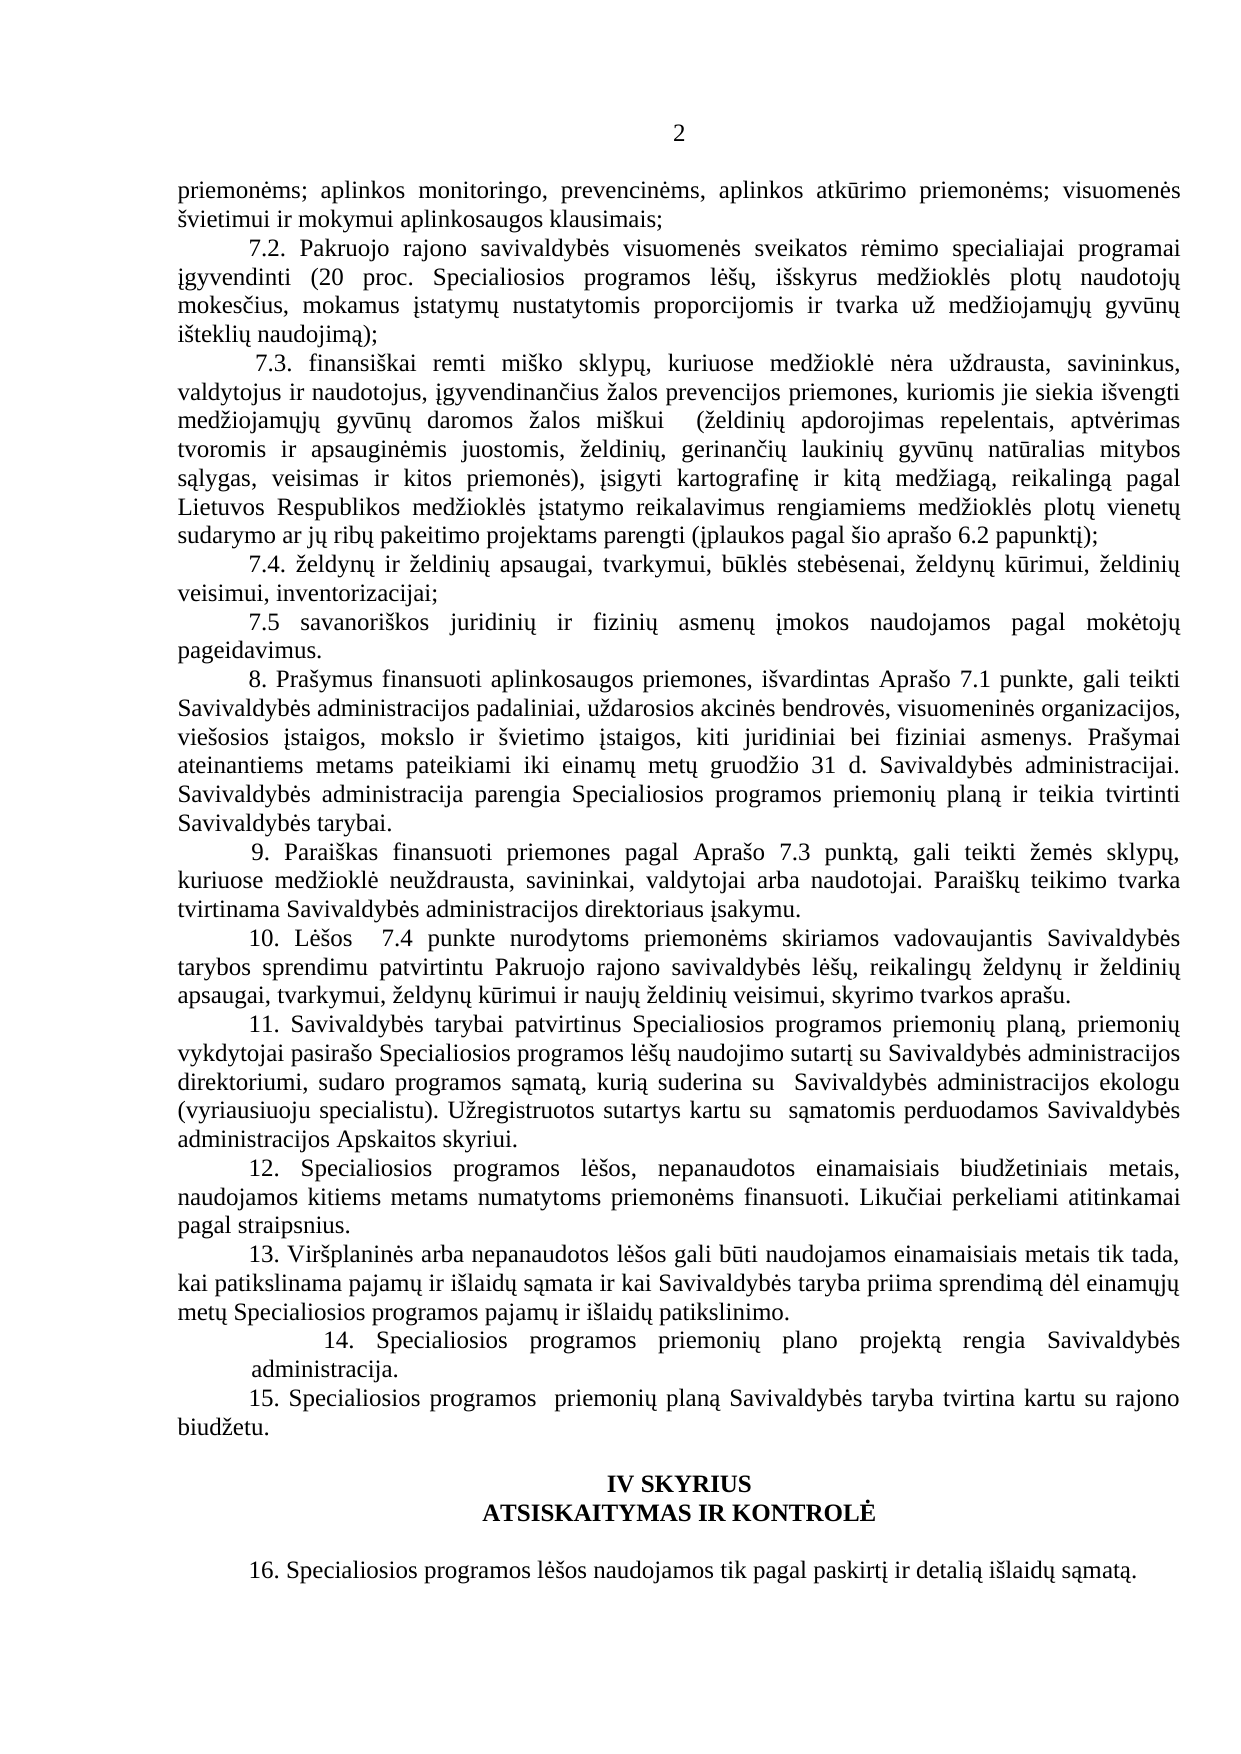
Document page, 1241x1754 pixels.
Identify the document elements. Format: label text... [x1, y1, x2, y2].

text 16. Specialiosios programos lėšos naudojamos tik pagal paskirtį ir detalią išlaidų sąmatą. [177, 1556, 1181, 1584]
text 15. Specialiosios programos priemonių planą Savivaldybės taryba tvirtina kartu su rajono biudžetu. [177, 1383, 1181, 1441]
text 11. Savivaldybės tarybai patvirtinus Specialiosios programos priemonių planą, priemonių vykdytojai pasirašo Specialiosios programos lėšų naudojimo sutartį su Savivaldybės administracijos direktoriumi, sudaro programos sąmatą, kurią suderina su Savivaldybės administracijos ekologu (vyriausiuoju specialistu). Užregistruotos sutartys kartu su sąmatomis perduodamos Savivaldybės administracijos Apskaitos skyriui. [177, 1009, 1181, 1153]
text 7.3. finansiškai remti miško sklypų, kuriuose medžioklė nėra uždrausta, savininkus, valdytojus ir naudotojus, įgyvendinančius žalos prevencijos priemones, kuriomis jie siekia išvengti medžiojamųjų gyvūnų daromos žalos miškui (želdinių apdorojimas repelentais, aptvėrimas tvoromis ir apsauginėmis juostomis, želdinių, gerinančių laukinių gyvūnų natūralias mitybos sąlygas, veisimas ir kitos priemonės), įsigyti kartografinę ir kitą medžiagą, reikalingą pagal Lietuvos Respublikos medžioklės įstatymo reikalavimus rengiamiems medžioklės plotų vienetų sudarymo ar jų ribų pakeitimo projektams parengti (įplaukos pagal šio aprašo 6.2 papunktį); [177, 348, 1181, 549]
text 9. Paraiškas finansuoti priemones pagal Aprašo 7.3 punktą, gali teikti žemės sklypų, kuriuose medžioklė neuždrausta, savininkai, valdytojai arba naudotojai. Paraiškų teikimo tvarka tvirtinama Savivaldybės administracijos direktoriaus įsakymu. [177, 837, 1181, 923]
text ATSISKAITYMAS IR KONTROLĖ [177, 1498, 1181, 1527]
text 7.4. želdynų ir želdinių apsaugai, tvarkymui, būklės stebėsenai, želdynų kūrimui, želdinių veisimui, inventorizacijai; [177, 549, 1181, 607]
text 7.5 savanoriškos juridinių ir fizinių asmenų įmokos naudojamos pagal mokėtojų pageidavimus. [177, 607, 1181, 664]
text 10. Lėšos 7.4 punkte nurodytoms priemonėms skiriamos vadovaujantis Savivaldybės tarybos sprendimu patvirtintu Pakruojo rajono savivaldybės lėšų, reikalingų želdynų ir želdinių apsaugai, tvarkymui, želdynų kūrimui ir naujų želdinių veisimui, skyrimo tvarkos aprašu. [177, 923, 1181, 1009]
text 13. Viršplaninės arba nepanaudotos lėšos gali būti naudojamos einamaisiais metais tik tada, kai patikslinama pajamų ir išlaidų sąmata ir kai Savivaldybės taryba priima sprendimą dėl einamųjų metų Specialiosios programos pajamų ir išlaidų patikslinimo. [177, 1239, 1181, 1326]
text IV SKYRIUS [177, 1469, 1181, 1498]
text 8. Prašymus finansuoti aplinkosaugos priemones, išvardintas Aprašo 7.1 punkte, gali teikti Savivaldybės administracijos padaliniai, uždarosios akcinės bendrovės, visuomeninės organizacijos, viešosios įstaigos, mokslo ir švietimo įstaigos, kiti juridiniai bei fiziniai asmenys. Prašymai ateinantiems metams pateikiami iki einamų metų gruodžio 31 d. Savivaldybės administracijai. Savivaldybės administracija parengia Specialiosios programos priemonių planą ir teikia tvirtinti Savivaldybės tarybai. [177, 664, 1181, 837]
text priemonėms; aplinkos monitoringo, prevencinėms, aplinkos atkūrimo priemonėms; visuomenės švietimui ir mokymui aplinkosaugos klausimais; [177, 176, 1181, 233]
text 12. Specialiosios programos lėšos, nepanaudotos einamaisiais biudžetiniais metais, naudojamos kitiems metams numatytoms priemonėms finansuoti. Likučiai perkeliami atitinkamai pagal straipsnius. [177, 1153, 1181, 1239]
text 7.2. Pakruojo rajono savivaldybės visuomenės sveikatos rėmimo specialiajai programai įgyvendinti (20 proc. Specialiosios programos lėšų, išskyrus medžioklės plotų naudotojų mokesčius, mokamus įstatymų nustatytomis proporcijomis ir tvarka už medžiojamųjų gyvūnų išteklių naudojimą); [177, 233, 1181, 348]
text 14. Specialiosios programos priemonių plano projektą rengia Savivaldybės administracija. [251, 1326, 1181, 1383]
